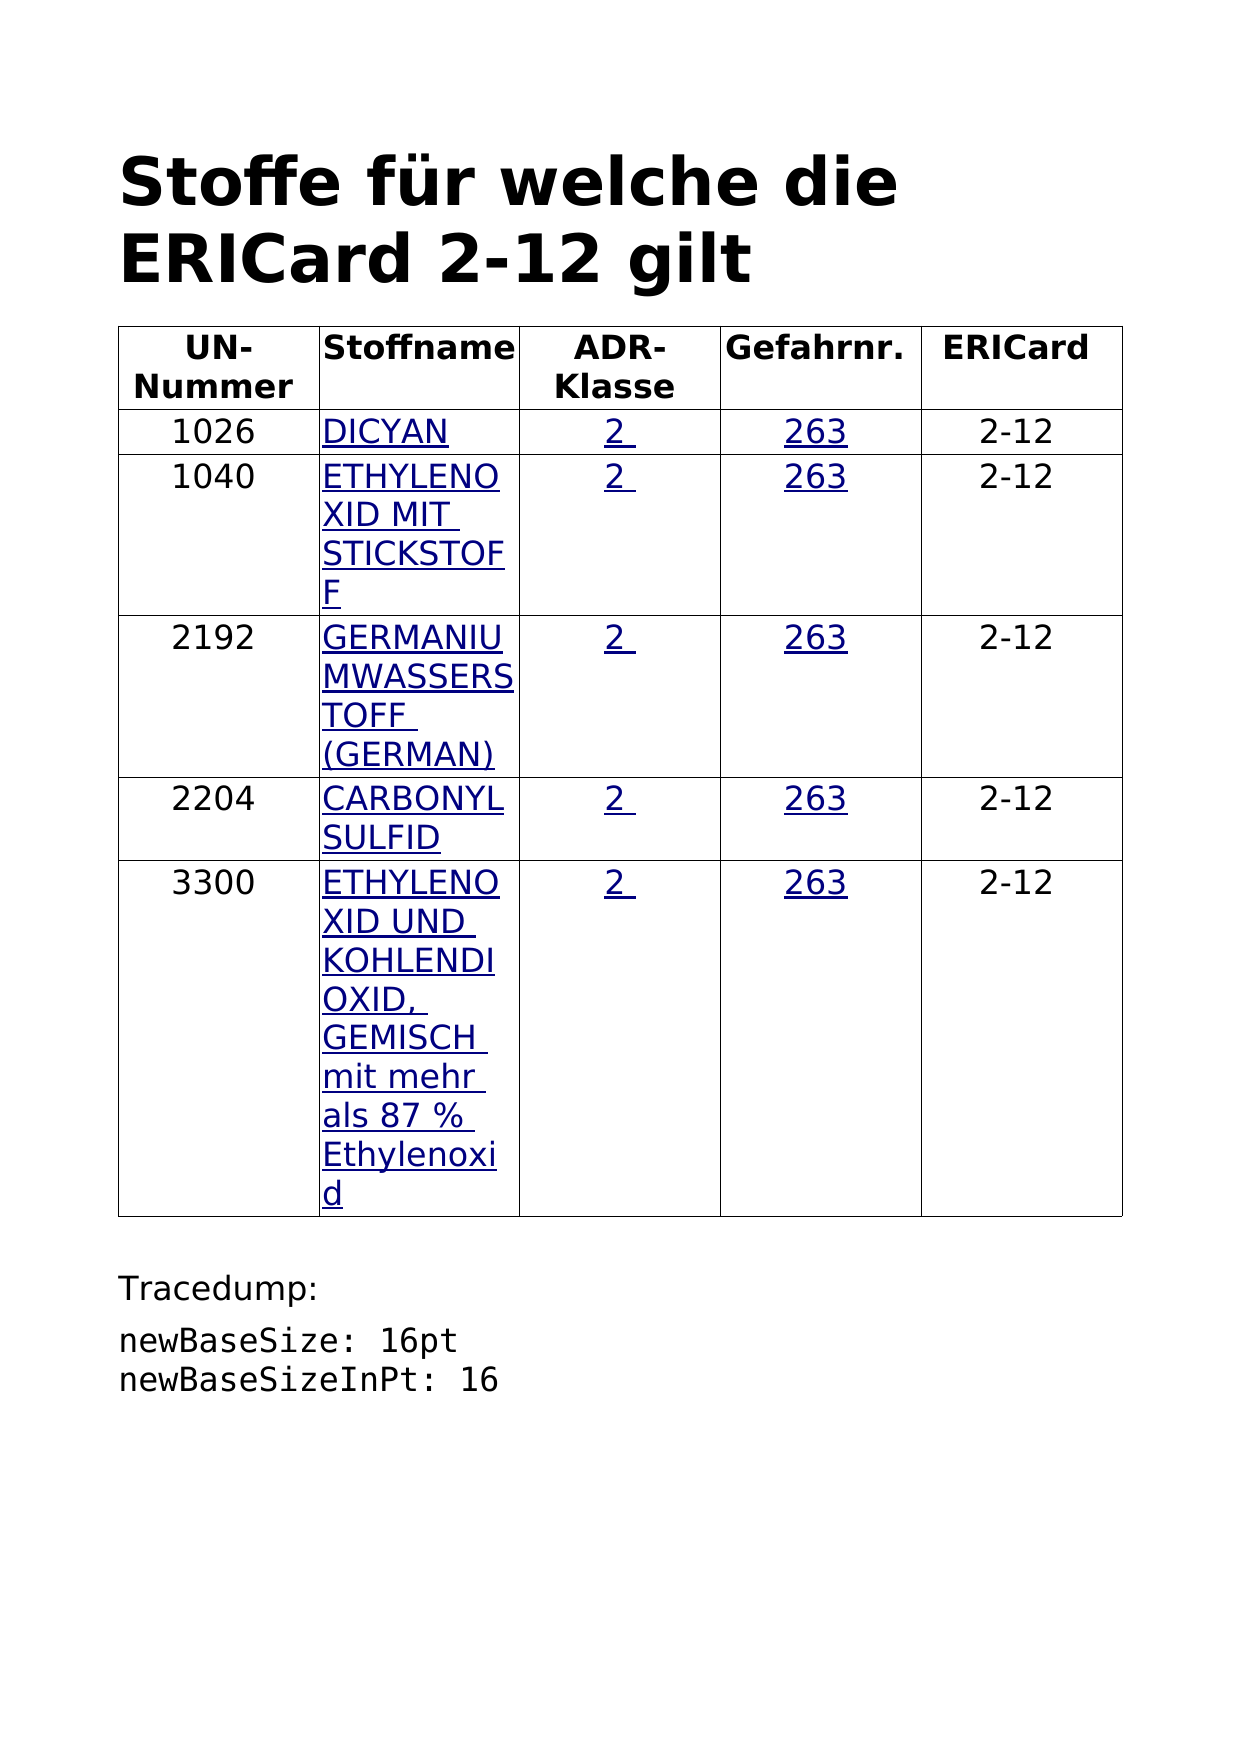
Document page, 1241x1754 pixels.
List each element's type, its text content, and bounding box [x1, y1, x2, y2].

table_header ADR-Klasse [520, 327, 720, 409]
table_cell 2-12 [922, 616, 1122, 777]
table_cell CARBONYLSULFID [320, 778, 519, 860]
table_cell 3300 [119, 861, 319, 1216]
table_cell 2 [520, 778, 720, 860]
table_cell ETHYLENOXID UND KOHLENDIOXID, GEMISCH mit mehr als 87 % Ethylenoxid [320, 861, 519, 1216]
table_cell 2 [520, 861, 720, 1216]
table_cell 2-12 [922, 410, 1122, 454]
table_cell GERMANIUMWASSERSTOFF (GERMAN) [320, 616, 519, 777]
table_header Stoffname [320, 327, 519, 409]
table_cell 2-12 [922, 778, 1122, 860]
table_cell 2 [520, 616, 720, 777]
table_cell 2-12 [922, 455, 1122, 615]
table_cell ETHYLENOXID MIT STICKSTOFF [320, 455, 519, 615]
table_cell 263 [721, 455, 921, 615]
table_cell 263 [721, 410, 921, 454]
table_cell 2 [520, 410, 720, 454]
table_cell 263 [721, 861, 921, 1216]
table_cell 263 [721, 616, 921, 777]
table_cell 2-12 [922, 861, 1122, 1216]
table_cell 1026 [119, 410, 319, 454]
table_cell 2192 [119, 616, 319, 777]
subtitle Stoffe für welche die ERICard 2-12 gilt [118, 143, 1122, 298]
table_header ERICard [922, 327, 1122, 409]
table_cell 2 [520, 455, 720, 615]
text newBaseSize: 16pt newBaseSizeInPt: 16 [118, 1321, 1122, 1399]
table_cell 1040 [119, 455, 319, 615]
table_header Gefahrnr. [721, 327, 921, 409]
table_cell 263 [721, 778, 921, 860]
table_cell 2204 [119, 778, 319, 860]
table_cell DICYAN [320, 410, 519, 454]
text Tracedump: [118, 1231, 1122, 1309]
table_header UN-Nummer [119, 327, 319, 409]
